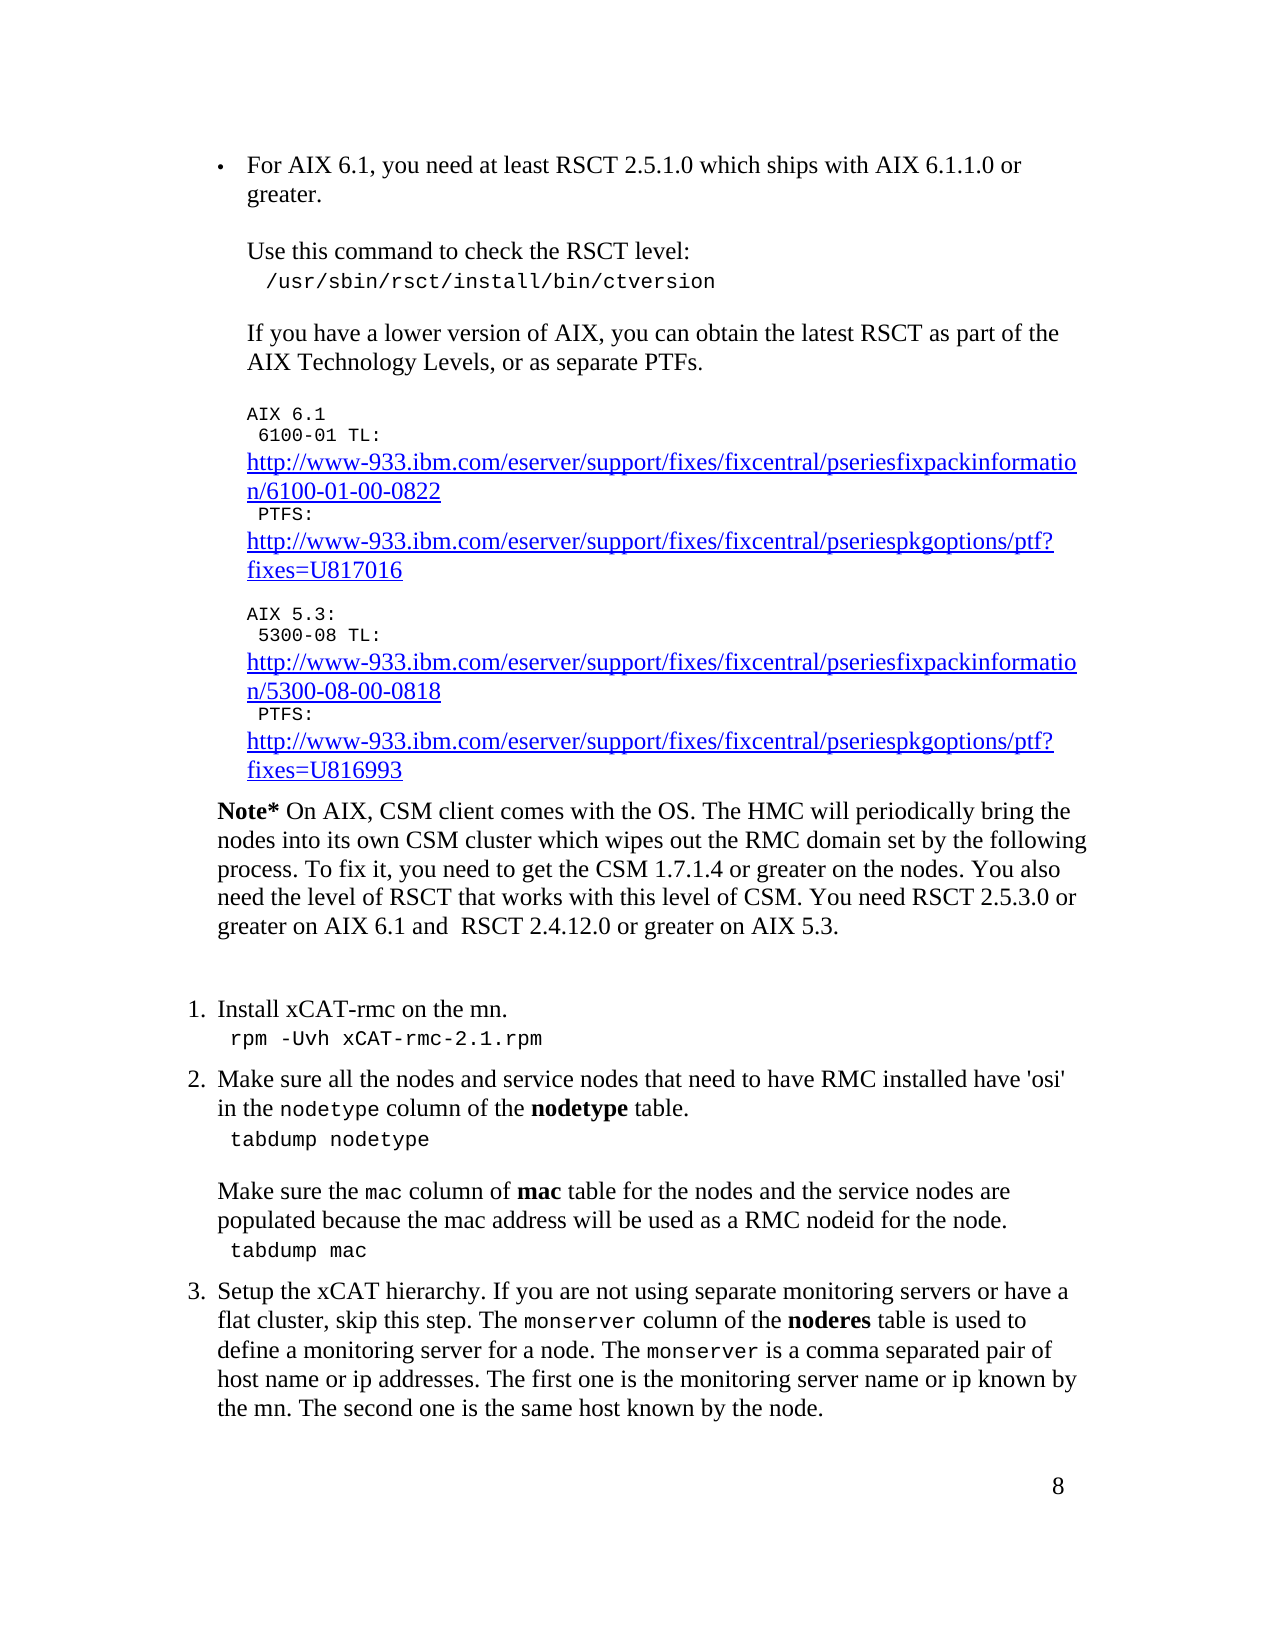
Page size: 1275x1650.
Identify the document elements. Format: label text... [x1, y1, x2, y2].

list Make sure all the nodes and service nodes that need to have RMC installed have 'osi' in the nodetype column of the nodetype table. tabdump nodetype Make sure the mac column of mac table for the nodes and the service nodes are populated because the mac address will be used as a RMC nodeid for the node. tabdump mac [187, 1064, 1087, 1264]
list Install xCAT-rmc on the mn. rpm -Uvh xCAT-rmc-2.1.rpm [187, 994, 1087, 1052]
list Note* On AIX, CSM client comes with the OS. The HMC will periodically bring the nodes into its own CSM cluster which wipes out the RMC domain set by the following process. To fix it, you need to get the CSM 1.7.1.4 or greater on the nodes. You also need the level of RSCT that works with this level of CSM. You need RSCT 2.5.3.0 or greater on AIX 6.1 and RSCT 2.4.12.0 or greater on AIX 5.3. [187, 796, 1087, 940]
list Setup the xCAT hierarchy. If you are not using separate monitoring servers or have a flat cluster, skip this step. The monserver column of the noderes table is used to define a monitoring server for a node. The monserver is a comma separated pair of host name or ip addresses. The first one is the monitoring server name or ip known by the mn. The second one is the same host known by the node. [187, 1276, 1087, 1422]
list For AIX 6.1, you need at least RSCT 2.5.1.0 which ships with AIX 6.1.1.0 or greater. Use this command to check the RSCT level: /usr/sbin/rsct/install/bin/ctversion If you have a lower version of AIX, you can obtain the latest RSCT as part of the AIX Technology Levels, or as separate PTFs. AIX 6.1 6100-01 TL: http://www-933.ibm.com/eserver/support/fixes/fixcentral/pseriesfixpackinformation/6100-01-00-0822 PTFS: http://www-933.ibm.com/eserver/support/fixes/fixcentral/pseriespkgoptions/ptf?fixes=U817016 AIX 5.3: 5300-08 TL: http://www-933.ibm.com/eserver/support/fixes/fixcentral/pseriesfixpackinformation/5300-08-00-0818 PTFS: http://www-933.ibm.com/eserver/support/fixes/fixcentral/pseriespkgoptions/ptf?fixes=U816993 [217, 150, 1087, 784]
